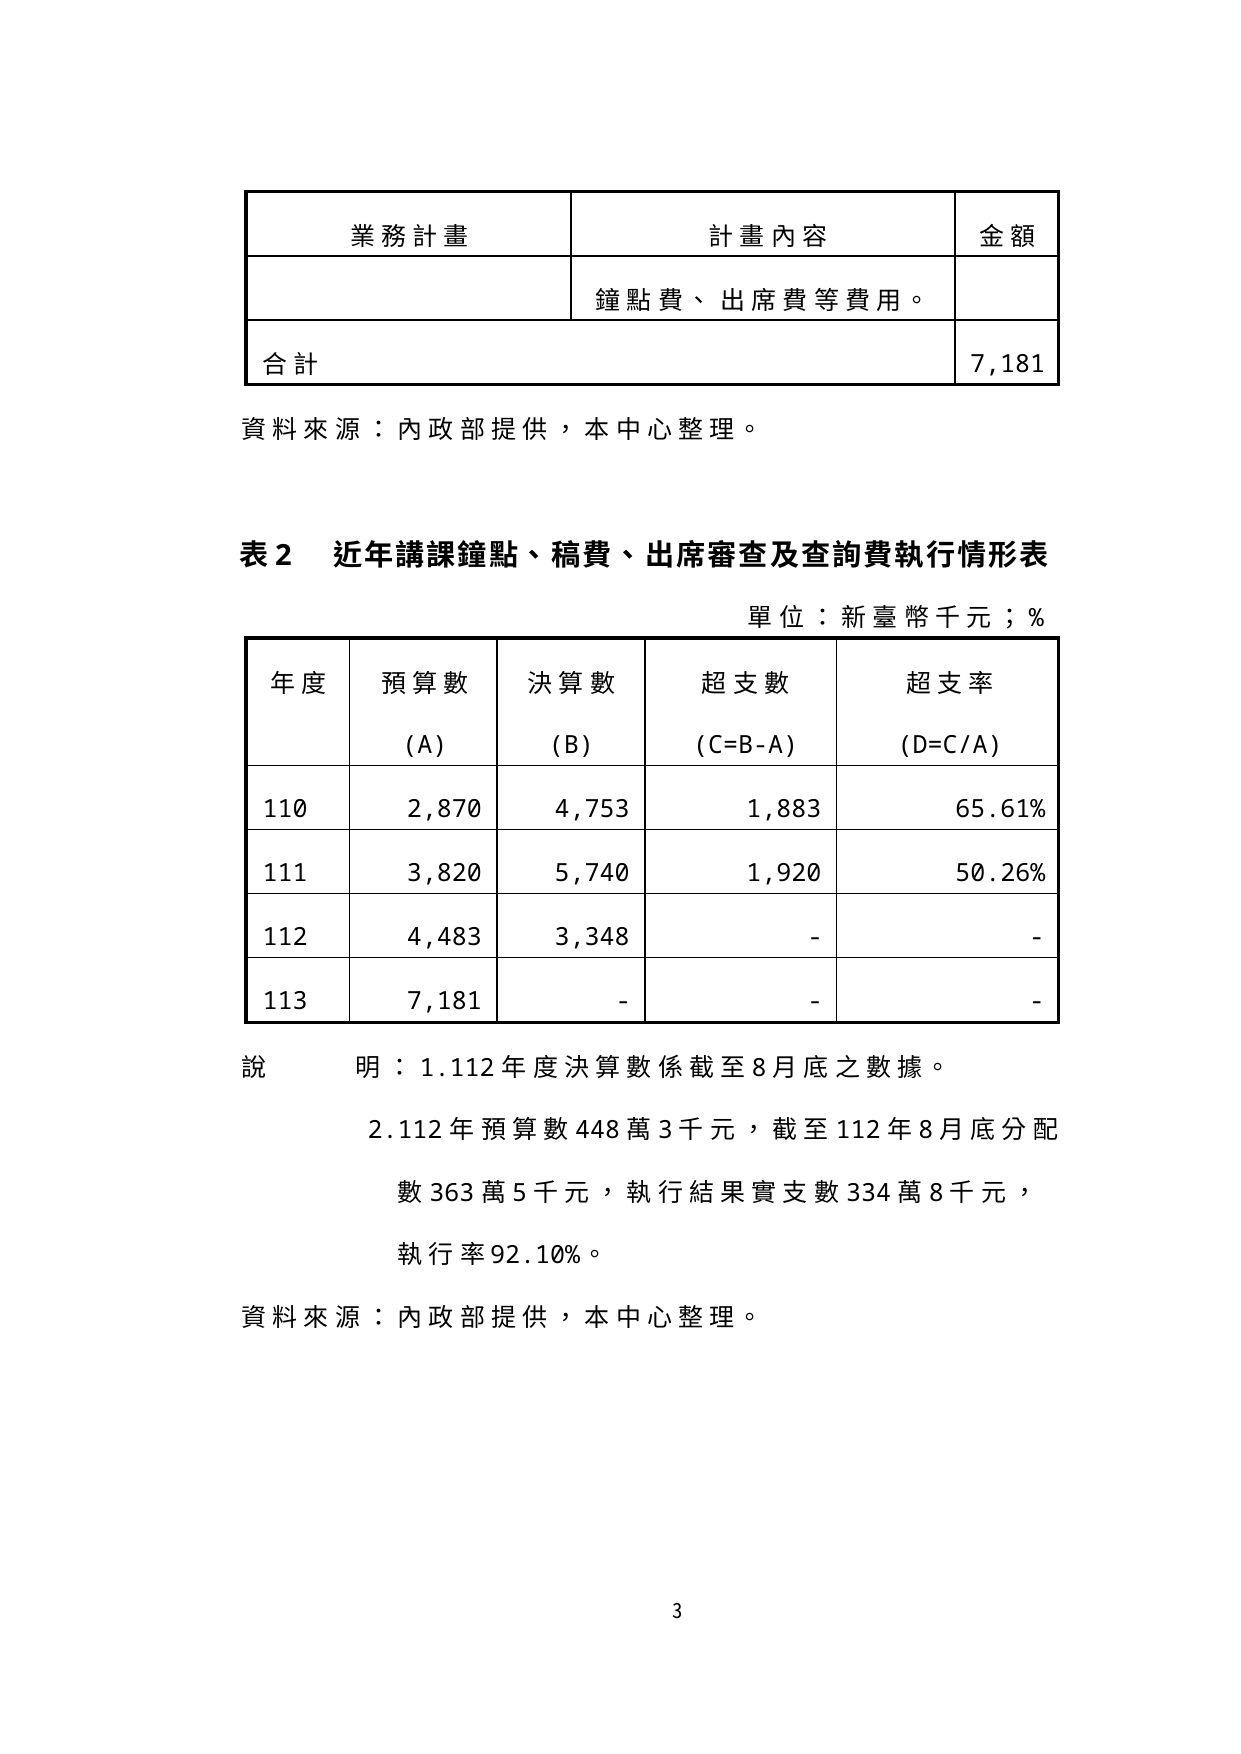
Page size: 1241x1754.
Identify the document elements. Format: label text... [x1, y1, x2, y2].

table_cell 合計 [248, 321, 954, 383]
table_cell 1,883 [646, 766, 836, 828]
table_cell 4,483 [350, 894, 496, 957]
table_header 超支數(C=B-A) [646, 640, 836, 764]
table_cell 4,753 [498, 766, 644, 828]
text 單位：新臺幣千元；% [234, 574, 1047, 636]
table_cell 1,920 [646, 830, 836, 893]
table_header 預算數(A) [350, 640, 496, 764]
table_cell - [646, 894, 836, 957]
text 2.112年預算數448萬3千元，截至112年8月底分配數363萬5千元，執行結果實支數334萬8千元，執行率92.10%。 [359, 1086, 1061, 1274]
table_cell [248, 257, 570, 319]
table_cell 7,181 [350, 958, 496, 1021]
table_cell 111 [248, 830, 349, 893]
table_cell 2,870 [350, 766, 496, 828]
table_cell 112 [248, 894, 349, 957]
table_cell - [646, 958, 836, 1021]
table_cell [956, 257, 1057, 319]
table_cell 50.26% [837, 830, 1057, 893]
text 資料來源：內政部提供，本中心整理。 [234, 386, 1061, 449]
table_cell 5,740 [498, 830, 644, 893]
table_cell 113 [248, 958, 349, 1021]
table_header 計畫內容 [572, 193, 954, 255]
table_header 決算數(B) [498, 640, 644, 764]
table_cell 110 [248, 766, 349, 828]
table_header 年度 [248, 640, 349, 764]
table_cell 65.61% [837, 766, 1057, 828]
table_header 金額 [956, 193, 1057, 255]
table_header 超支率 (D=C/A) [837, 640, 1057, 764]
text 說 明：1.112年度決算數係截至8月底之數據。 [223, 1024, 1061, 1086]
table_cell 3,348 [498, 894, 644, 957]
text 表2 近年講課鐘點、稿費、出席審查及查詢費執行情形表 [234, 511, 1061, 574]
table_cell - [837, 894, 1057, 957]
table_cell 3,820 [350, 830, 496, 893]
table_cell - [837, 958, 1057, 1021]
table_cell 7,181 [956, 321, 1057, 383]
text 資料來源：內政部提供，本中心整理。 [234, 1274, 1061, 1336]
table_header 業務計畫 [248, 193, 570, 255]
table_cell - [498, 958, 644, 1021]
table_cell 鐘點費、出席費等費用。 [572, 257, 954, 319]
